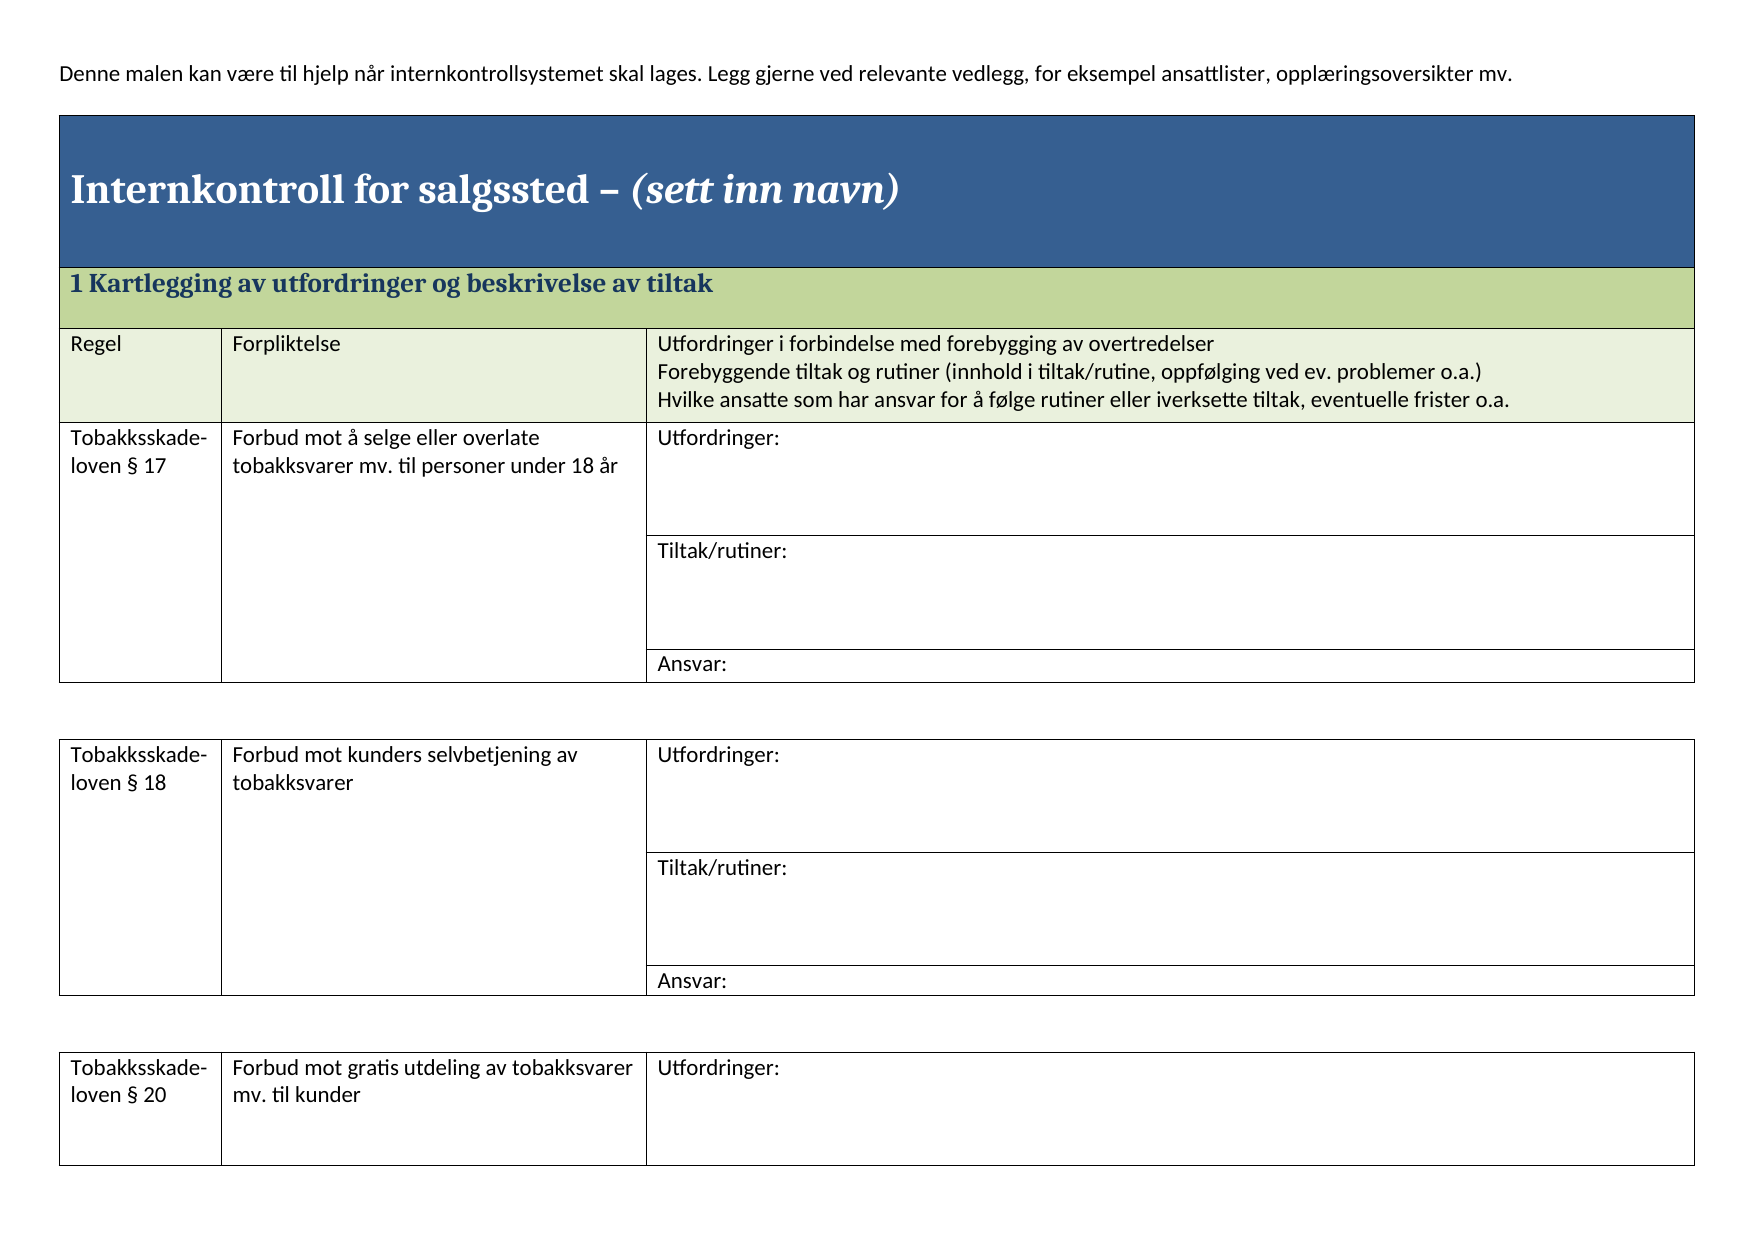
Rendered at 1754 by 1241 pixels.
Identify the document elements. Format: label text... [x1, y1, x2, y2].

table_cell Utfordringer i forbindelse med forebygging av overtredelser Forebyggende tiltak og rutiner (innhold i tiltak/rutine, oppfølging ved ev. problemer o.a.) Hvilke ansatte som har ansvar for å følge rutiner eller iverksette tiltak, eventuelle frister o.a. [647, 329, 1694, 422]
table_cell [221, 996, 646, 1052]
table_cell Ansvar: [647, 966, 1694, 994]
table_cell Tiltak/rutiner: [647, 536, 1694, 648]
table_cell Forpliktelse [222, 329, 646, 422]
table_cell Tiltak/rutiner: [647, 853, 1694, 965]
table_cell Tobakksskade-loven § 17 [60, 423, 221, 682]
table_cell [646, 683, 1694, 739]
table_cell [221, 683, 646, 739]
table_cell 1 Kartlegging av utfordringer og beskrivelse av tiltak [60, 268, 1694, 328]
table_cell Forbud mot gratis utdeling av tobakksvarer mv. til kunder [222, 1053, 646, 1165]
table_cell Forbud mot å selge eller overlate tobakksvarer mv. til personer under 18 år [222, 423, 646, 682]
table_cell Utfordringer: [647, 740, 1694, 852]
table_cell Tobakksskade-loven § 18 [60, 740, 221, 994]
table_cell [59, 683, 221, 739]
table_cell Regel [60, 329, 221, 422]
table_header Internkontroll for salgssted – (sett inn navn) [60, 116, 1694, 267]
table_cell Forbud mot kunders selvbetjening av tobakksvarer [222, 740, 646, 994]
table_cell Utfordringer: [647, 423, 1694, 535]
table_cell [59, 996, 221, 1052]
table_cell Tobakksskade-loven § 20 [60, 1053, 221, 1165]
table_cell Utfordringer: [647, 1053, 1694, 1165]
table_cell Ansvar: [647, 650, 1694, 682]
table_cell [646, 996, 1694, 1052]
text Denne malen kan være til hjelp når internkontrollsystemet skal lages. Legg gjerne ved relevante vedlegg, for eksempel ansattlister, opplæringsoversikter mv. [59, 59, 1695, 87]
